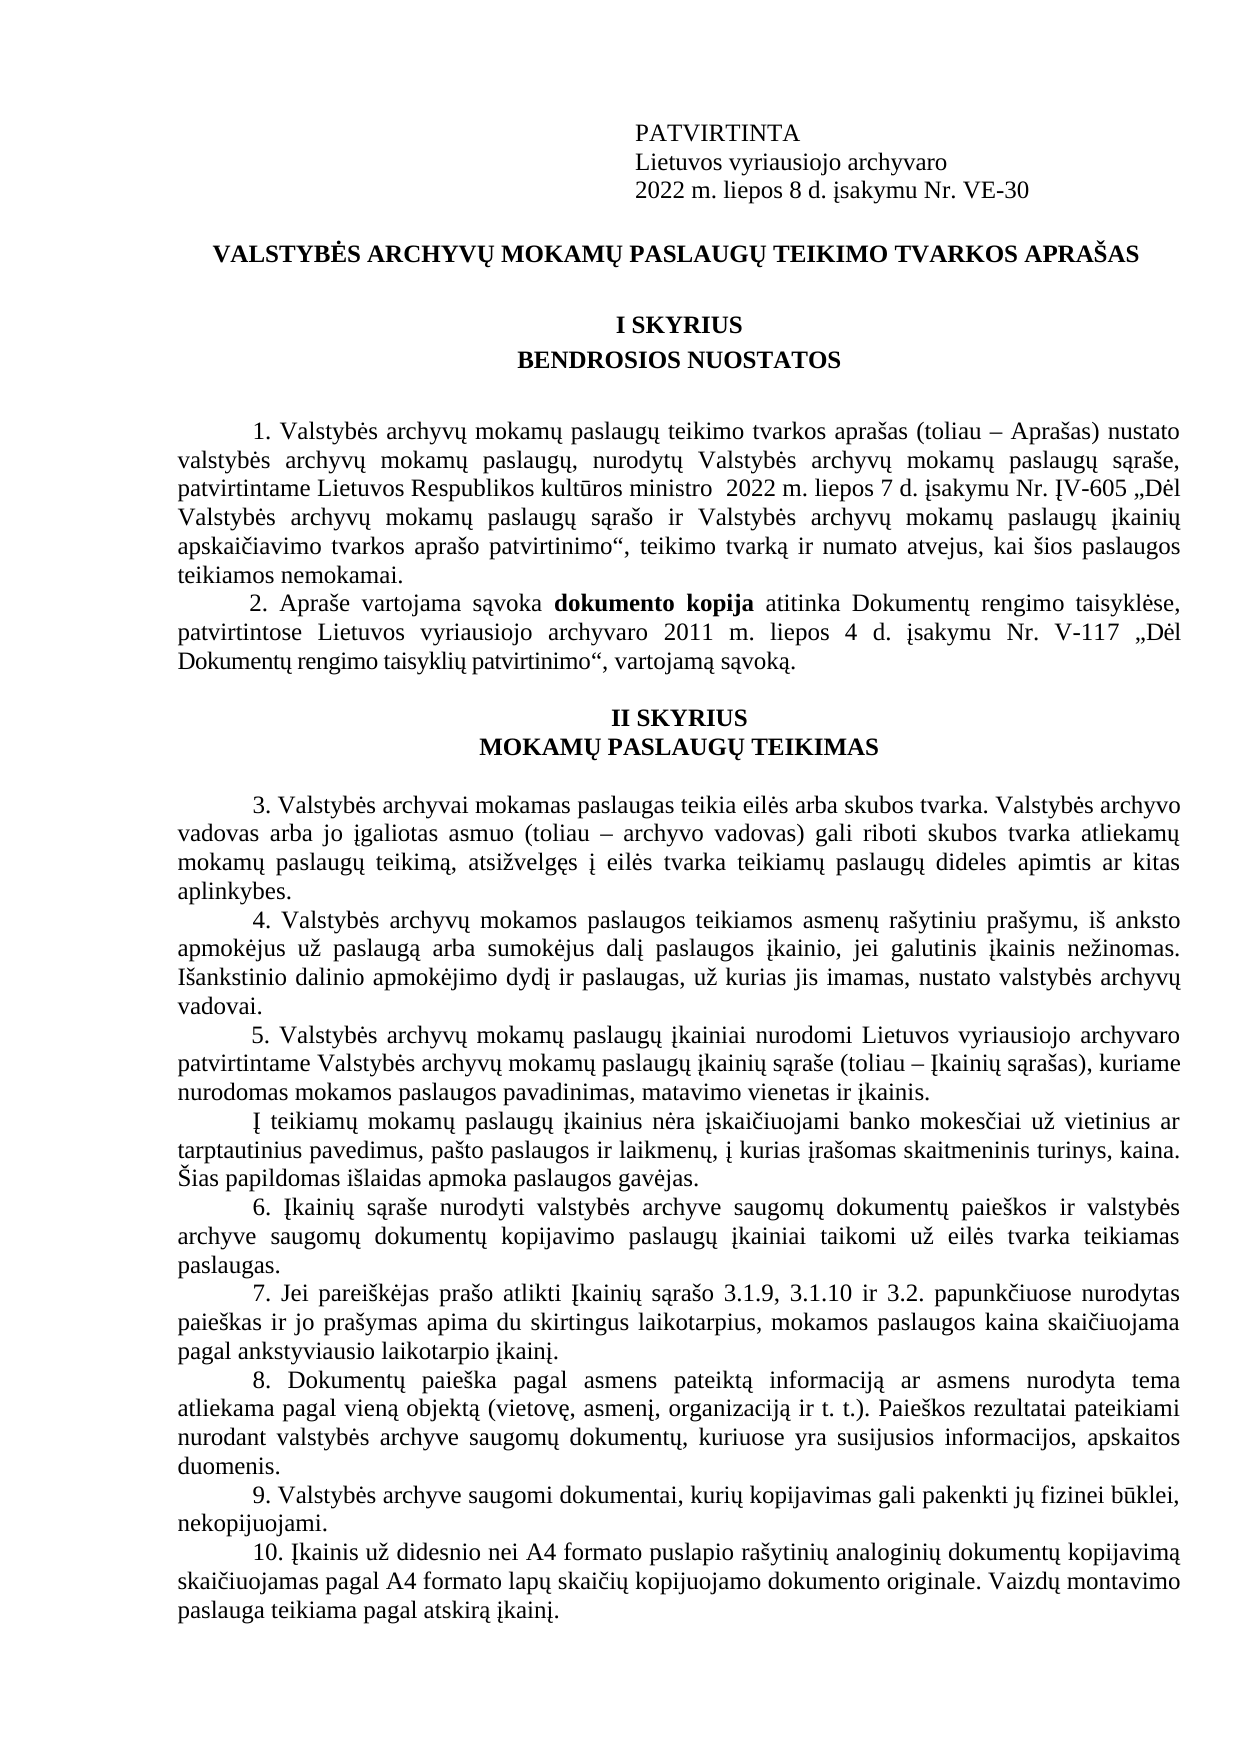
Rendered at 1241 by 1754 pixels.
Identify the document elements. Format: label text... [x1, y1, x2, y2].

text 10. Įkainis už didesnio nei A4 formato puslapio rašytinių analoginių dokumentų kopijavimą skaičiuojamas pagal A4 formato lapų skaičių kopijuojamo dokumento originale. Vaizdų montavimo paslauga teikiama pagal atskirą įkainį. [177, 1537, 1181, 1623]
text 5. Valstybės archyvų mokamų paslaugų įkainiai nurodomi Lietuvos vyriausiojo archyvaro patvirtintame Valstybės archyvų mokamų paslaugų įkainių sąraše (toliau – Įkainių sąrašas), kuriame nurodomas mokamos paslaugos pavadinimas, matavimo vienetas ir įkainis. [177, 1020, 1181, 1106]
text 1. Valstybės archyvų mokamų paslaugų teikimo tvarkos aprašas (toliau – Aprašas) nustato valstybės archyvų mokamų paslaugų, nurodytų Valstybės archyvų mokamų paslaugų sąraše, patvirtintame Lietuvos Respublikos kultūros ministro 2022 m. liepos 7 d. įsakymu Nr. ĮV-605 „Dėl Valstybės archyvų mokamų paslaugų sąrašo ir Valstybės archyvų mokamų paslaugų įkainių apskaičiavimo tvarkos aprašo patvirtinimo“, teikimo tvarką ir numato atvejus, kai šios paslaugos teikiamos nemokamai. [177, 416, 1181, 588]
text 7. Jei pareiškėjas prašo atlikti Įkainių sąrašo 3.1.9, 3.1.10 ir 3.2. papunkčiuose nurodytas paieškas ir jo prašymas apima du skirtingus laikotarpius, mokamos paslaugos kaina skaičiuojama pagal ankstyviausio laikotarpio įkainį. [177, 1278, 1181, 1365]
text BENDROSIOS NUOSTATOS [177, 345, 1181, 374]
text 2022 m. liepos 8 d. įsakymu Nr. VE-30 [177, 176, 1181, 204]
text I SKYRIUS [177, 310, 1181, 339]
text Į teikiamų mokamų paslaugų įkainius nėra įskaičiuojami banko mokesčiai už vietinius ar tarptautinius pavedimus, pašto paslaugos ir laikmenų, į kurias įrašomas skaitmeninis turinys, kaina. Šias papildomas išlaidas apmoka paslaugos gavėjas. [177, 1106, 1181, 1192]
text 6. Įkainių sąraše nurodyti valstybės archyve saugomų dokumentų paieškos ir valstybės archyve saugomų dokumentų kopijavimo paslaugų įkainiai taikomi už eilės tvarka teikiamas paslaugas. [177, 1192, 1181, 1278]
text MOKAMŲ PASLAUGŲ TEIKIMAS [177, 732, 1181, 761]
text VALSTYBĖS ARCHYVŲ MOKAMŲ PASLAUGŲ TEIKIMO TVARKOS APRAŠAS [177, 239, 1181, 268]
text 3. Valstybės archyvai mokamas paslaugas teikia eilės arba skubos tvarka. Valstybės archyvo vadovas arba jo įgaliotas asmuo (toliau – archyvo vadovas) gali riboti skubos tvarka atliekamų mokamų paslaugų teikimą, atsižvelgęs į eilės tvarka teikiamų paslaugų dideles apimtis ar kitas aplinkybes. [177, 790, 1181, 905]
text 8. Dokumentų paieška pagal asmens pateiktą informaciją ar asmens nurodyta tema atliekama pagal vieną objektą (vietovę, asmenį, organizaciją ir t. t.). Paieškos rezultatai pateikiami nurodant valstybės archyve saugomų dokumentų, kuriuose yra susijusios informacijos, apskaitos duomenis. [177, 1365, 1181, 1480]
text 9. Valstybės archyve saugomi dokumentai, kurių kopijavimas gali pakenkti jų fizinei būklei, nekopijuojami. [177, 1480, 1181, 1537]
text 2. Apraše vartojama sąvoka dokumento kopija atitinka Dokumentų rengimo taisyklėse, patvirtintose Lietuvos vyriausiojo archyvaro 2011 m. liepos 4 d. įsakymu Nr. V-117 „Dėl Dokumentų rengimo taisyklių patvirtinimo“, vartojamą sąvoką. [177, 588, 1181, 675]
text Lietuvos vyriausiojo archyvaro [177, 147, 1181, 176]
text II SKYRIUS [177, 703, 1181, 732]
text 4. Valstybės archyvų mokamos paslaugos teikiamos asmenų rašytiniu prašymu, iš anksto apmokėjus už paslaugą arba sumokėjus dalį paslaugos įkainio, jei galutinis įkainis nežinomas. Išankstinio dalinio apmokėjimo dydį ir paslaugas, už kurias jis imamas, nustato valstybės archyvų vadovai. [177, 905, 1181, 1020]
text PATVIRTINTA [177, 118, 1181, 147]
